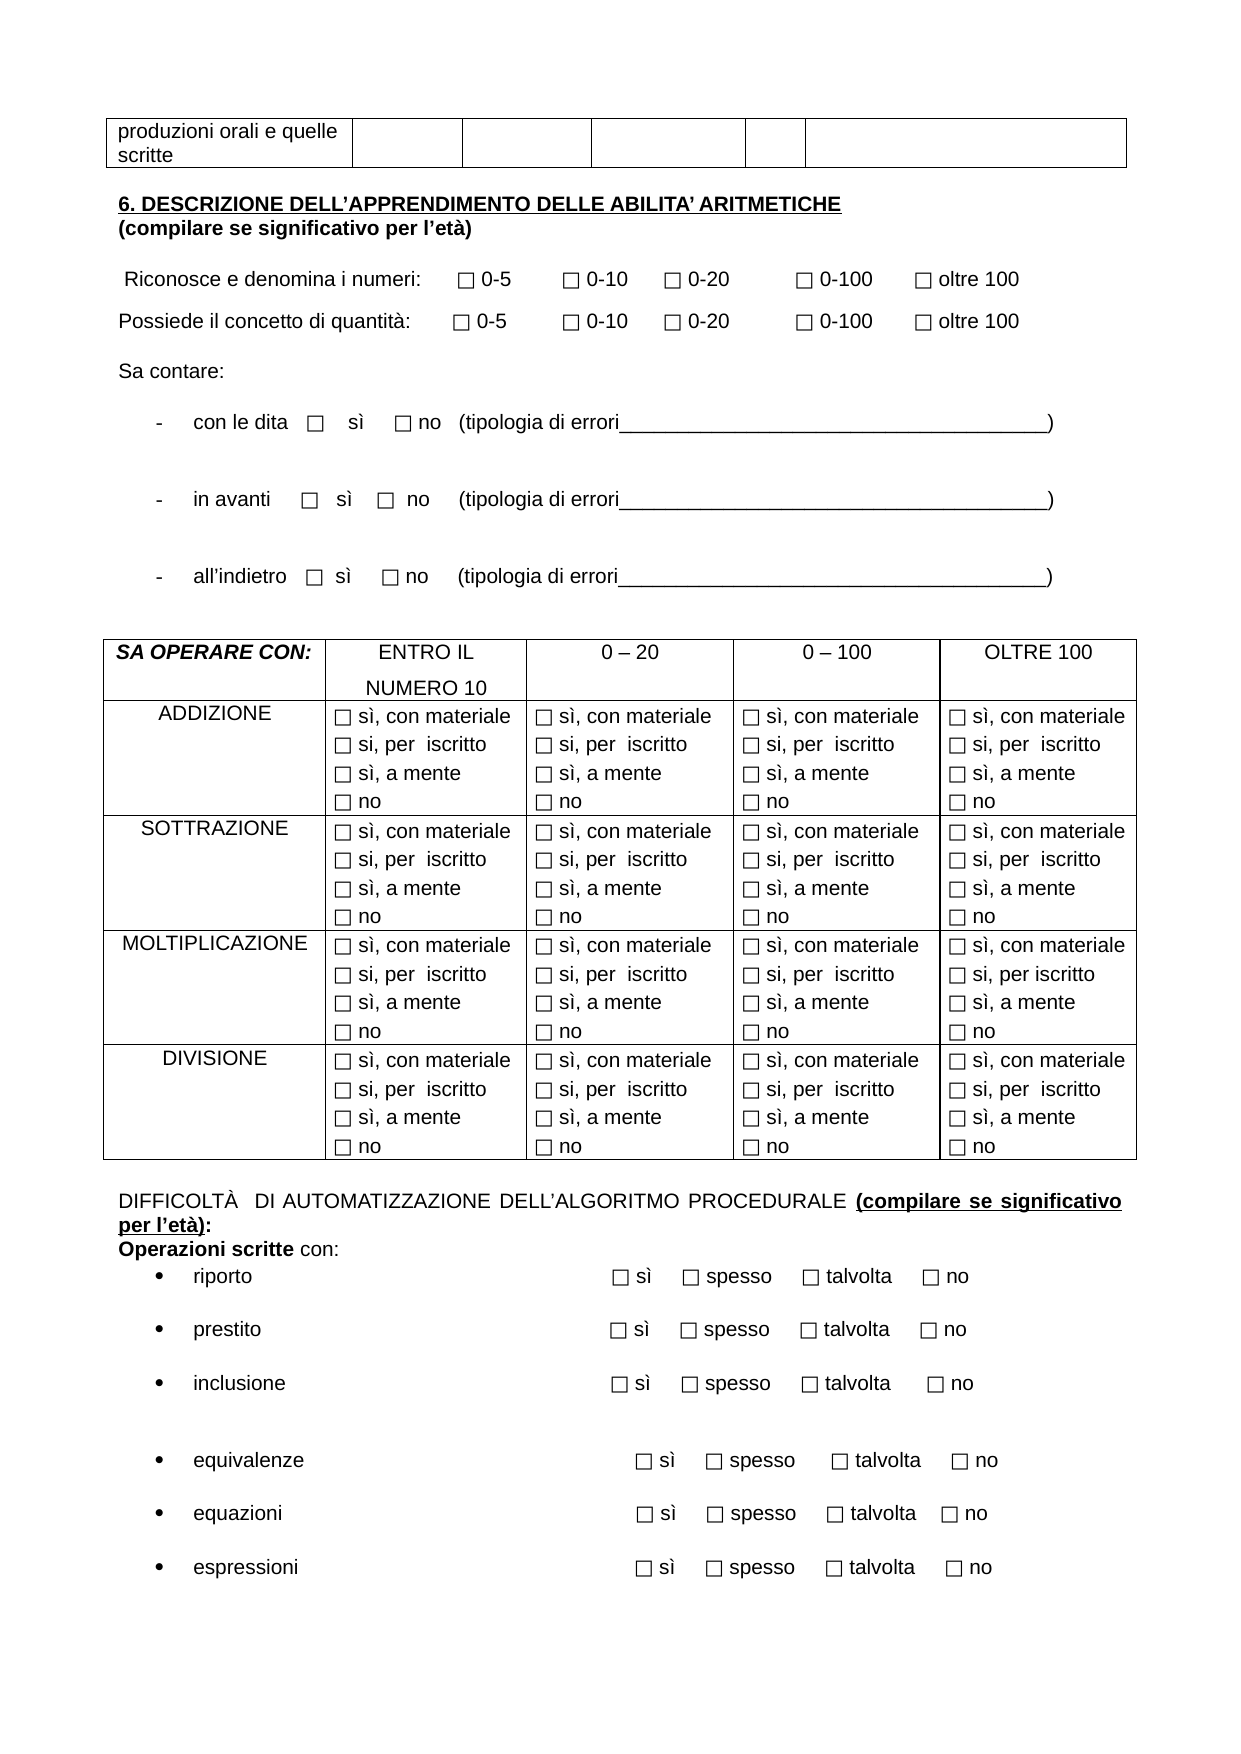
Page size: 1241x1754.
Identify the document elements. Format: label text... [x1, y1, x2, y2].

table_cell □ sì, con materiale □ si, per iscritto □ sì, a mente □ no [734, 1045, 939, 1159]
list equivalenze □ sì □ spesso □ talvolta □ no [156, 1445, 1122, 1473]
table_cell □ sì, con materiale □ si, per iscritto □ sì, a mente □ no [734, 816, 939, 929]
table_cell □ sì, con materiale □ si, per iscritto □ sì, a mente □ no [326, 931, 526, 1044]
table_cell □ sì, con materiale □ si, per iscritto □ sì, a mente □ no [326, 701, 526, 815]
table_cell [592, 119, 745, 167]
text Sa contare: [118, 359, 1122, 383]
text Riconosce e denomina i numeri: □ 0-5 □ 0-10 □ 0-20 □ 0-100 □ oltre 100 [118, 264, 1122, 292]
table_cell DIVISIONE [104, 1045, 325, 1159]
list con le dita □ sì □ no (tipologia di errori_____________________________________) [156, 407, 1122, 435]
table_cell produzioni orali e quelle scritte [107, 119, 352, 167]
table_header OLTRE 100 [941, 640, 1136, 700]
table_cell ADDIZIONE [104, 701, 325, 815]
table_cell □ sì, con materiale □ si, per iscritto □ sì, a mente □ no [941, 1045, 1136, 1159]
text 6. DESCRIZIONE DELL’APPRENDIMENTO DELLE ABILITA’ ARITMETICHE [118, 192, 1122, 216]
table_cell [463, 119, 591, 167]
table_cell □ sì, con materiale □ si, per iscritto □ sì, a mente □ no [734, 931, 939, 1044]
table_cell □ sì, con materiale □ si, per iscritto □ sì, a mente □ no [527, 931, 733, 1044]
table_cell MOLTIPLICAZIONE [104, 931, 325, 1044]
table_cell □ sì, con materiale □ si, per iscritto □ sì, a mente □ no [941, 701, 1136, 815]
text Operazioni scritte con: [118, 1237, 1122, 1261]
table_cell SOTTRAZIONE [104, 816, 325, 929]
table_cell □ sì, con materiale □ si, per iscritto □ sì, a mente □ no [941, 931, 1136, 1044]
table_cell □ sì, con materiale □ si, per iscritto □ sì, a mente □ no [734, 701, 939, 815]
table_header 0 – 100 [734, 640, 939, 700]
list riporto □ sì □ spesso □ talvolta □ no [156, 1261, 1122, 1289]
text Possiede il concetto di quantità: □ 0-5 □ 0-10 □ 0-20 □ 0-100 □ oltre 100 [118, 307, 1122, 335]
table_cell □ sì, con materiale □ si, per iscritto □ sì, a mente □ no [326, 1045, 526, 1159]
table_cell □ sì, con materiale □ si, per iscritto □ sì, a mente □ no [527, 701, 733, 815]
text DIFFICOLTÀ DI AUTOMATIZZAZIONE DELL’ALGORITMO PROCEDURALE (compilare se significativo per l’età): [118, 1189, 1122, 1237]
table_cell [806, 119, 1126, 167]
list espressioni □ sì □ spesso □ talvolta □ no [156, 1552, 1122, 1580]
list prestito □ sì □ spesso □ talvolta □ no [156, 1314, 1122, 1343]
table_cell □ sì, con materiale □ si, per iscritto □ sì, a mente □ no [941, 816, 1136, 929]
table_header SA OPERARE CON: [104, 640, 325, 700]
list all’indietro □ sì □ no (tipologia di errori_____________________________________) [156, 562, 1122, 590]
table_header 0 – 20 [527, 640, 733, 700]
table_header ENTRO IL NUMERO 10 [326, 640, 526, 700]
list in avanti □ sì □ no (tipologia di errori_____________________________________) [156, 484, 1122, 513]
table_cell □ sì, con materiale □ si, per iscritto □ sì, a mente □ no [527, 1045, 733, 1159]
text (compilare se significativo per l’età) [118, 216, 1122, 240]
table_cell [746, 119, 805, 167]
table_cell □ sì, con materiale □ si, per iscritto □ sì, a mente □ no [326, 816, 526, 929]
list inclusione □ sì □ spesso □ talvolta □ no [156, 1368, 1122, 1396]
table_cell [353, 119, 462, 167]
list equazioni □ sì □ spesso □ talvolta □ no [156, 1498, 1122, 1527]
table_cell □ sì, con materiale □ si, per iscritto □ sì, a mente □ no [527, 816, 733, 929]
